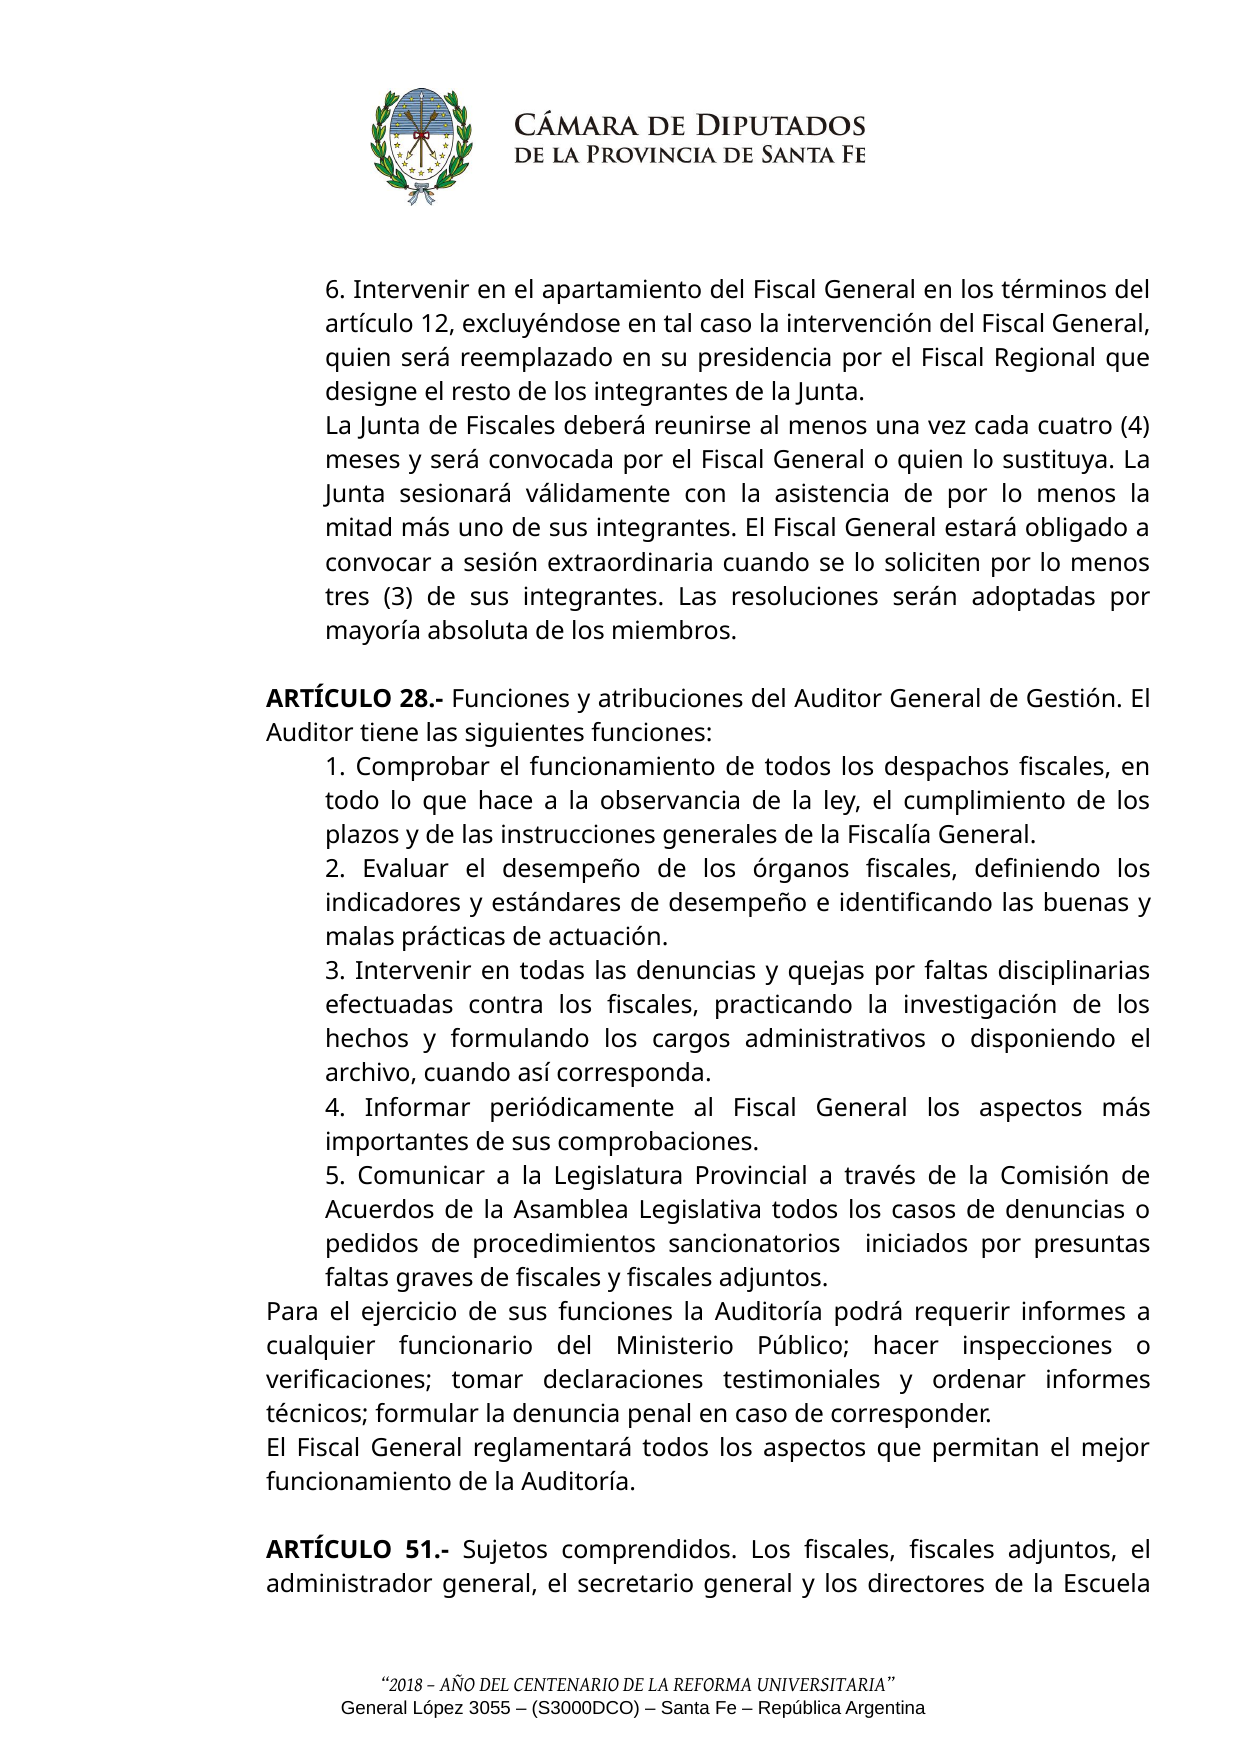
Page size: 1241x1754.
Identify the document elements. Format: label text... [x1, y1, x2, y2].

text 3. Intervenir en todas las denuncias y quejas por faltas disciplinarias efectuadas contra los fiscales, practicando la investigación de los hechos y formulando los cargos administrativos o disponiendo el archivo, cuando así corresponda. [325, 953, 1152, 1089]
text El Fiscal General reglamentará todos los aspectos que permitan el mejor funcionamiento de la Auditoría. [266, 1430, 1152, 1498]
text 2. Evaluar el desempeño de los órganos fiscales, definiendo los indicadores y estándares de desempeño e identificando las buenas y malas prácticas de actuación. [325, 851, 1152, 953]
text 5. Comunicar a la Legislatura Provincial a través de la Comisión de Acuerdos de la Asamblea Legislativa todos los casos de denuncias o pedidos de procedimientos sancionatorios iniciados por presuntas faltas graves de fiscales y fiscales adjuntos. [325, 1157, 1152, 1293]
text Para el ejercicio de sus funciones la Auditoría podrá requerir informes a cualquier funcionario del Ministerio Público; hacer inspecciones o verificaciones; tomar declaraciones testimoniales y ordenar informes técnicos; formular la denuncia penal en caso de corresponder. [266, 1293, 1152, 1430]
text La Junta de Fiscales deberá reunirse al menos una vez cada cuatro (4) meses y será convocada por el Fiscal General o quien lo sustituya. La Junta sesionará válidamente con la asistencia de por lo menos la mitad más uno de sus integrantes. El Fiscal General estará obligado a convocar a sesión extraordinaria cuando se lo soliciten por lo menos tres (3) de sus integrantes. Las resoluciones serán adoptadas por mayoría absoluta de los miembros. [325, 408, 1152, 646]
text ARTÍCULO 51.- Sujetos comprendidos. Los fiscales, fiscales adjuntos, el administrador general, el secretario general y los directores de la Escuela [266, 1532, 1152, 1600]
text 4. Informar periódicamente al Fiscal General los aspectos más importantes de sus comprobaciones. [325, 1089, 1152, 1157]
text 1. Comprobar el funcionamiento de todos los despachos fiscales, en todo lo que hace a la observancia de la ley, el cumplimiento de los plazos y de las instrucciones generales de la Fiscalía General. [325, 748, 1152, 851]
text 6. Intervenir en el apartamiento del Fiscal General en los términos del artículo 12, excluyéndose en tal caso la intervención del Fiscal General, quien será reemplazado en su presidencia por el Fiscal Regional que designe el resto de los integrantes de la Junta. [325, 272, 1152, 408]
picture [370, 88, 866, 210]
text ARTÍCULO 28.- Funciones y atribuciones del Auditor General de Gestión. El Auditor tiene las siguientes funciones: [266, 680, 1152, 748]
